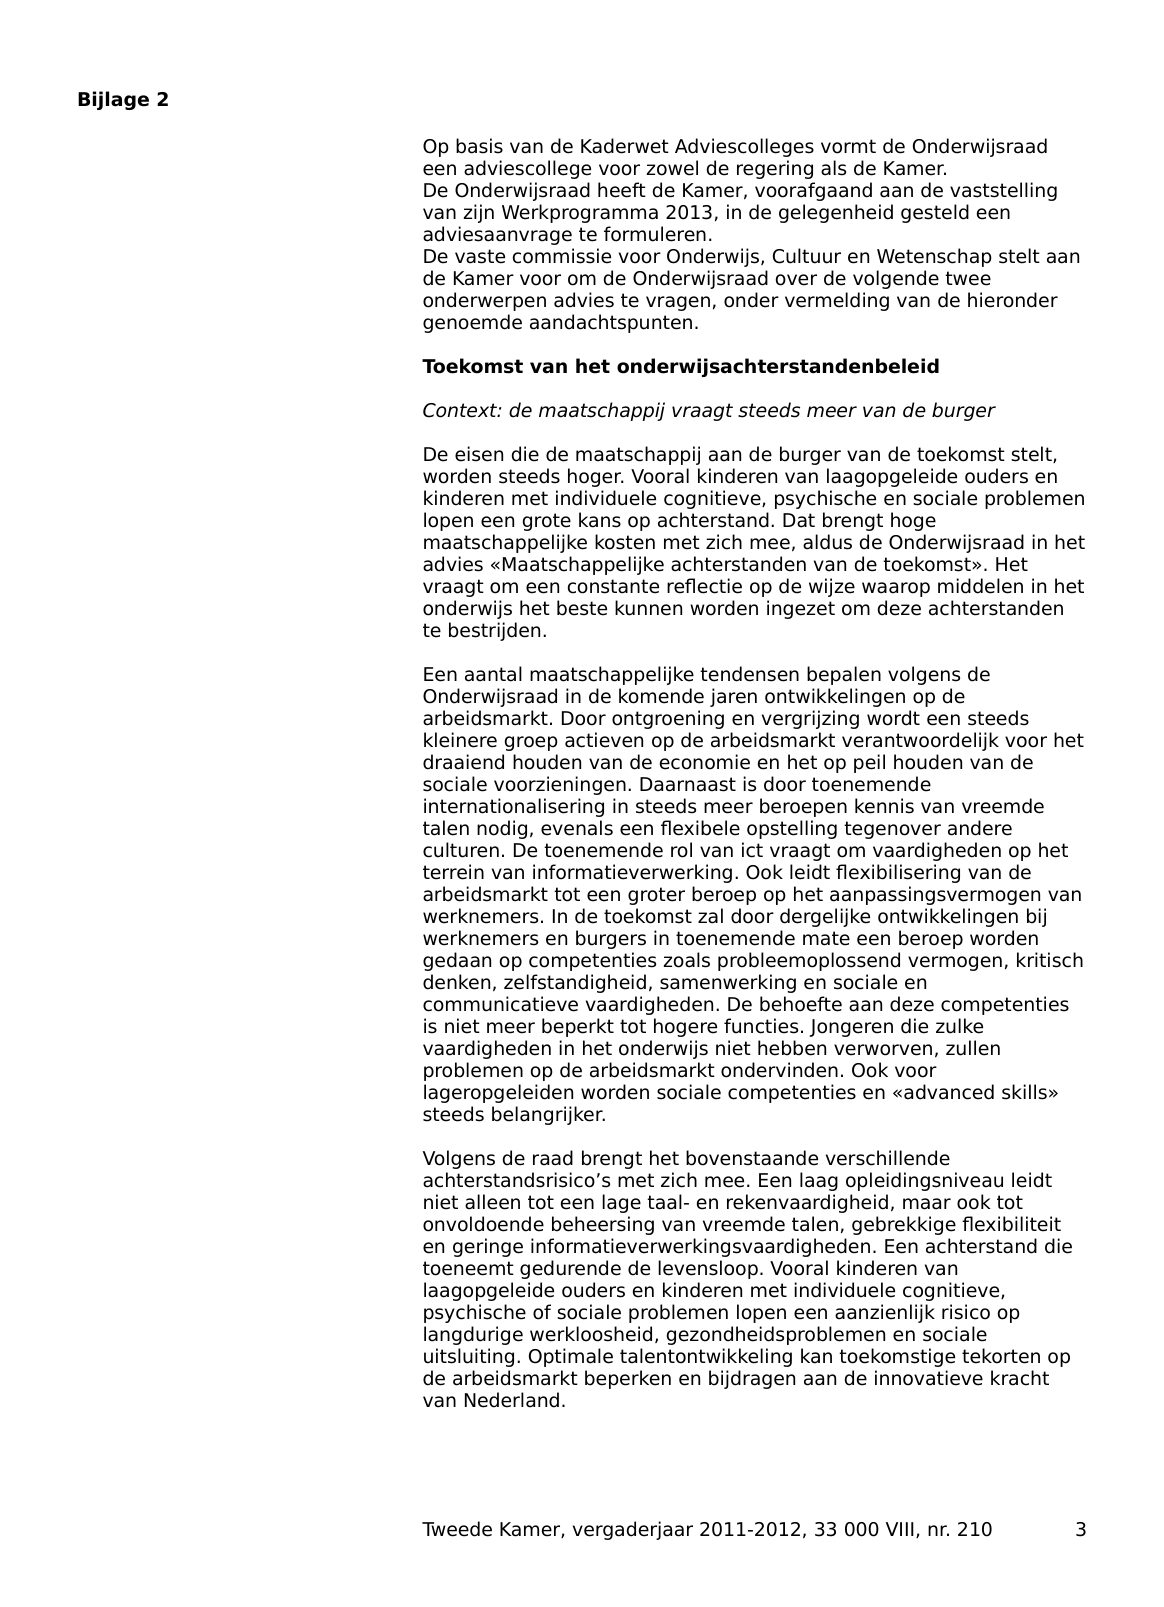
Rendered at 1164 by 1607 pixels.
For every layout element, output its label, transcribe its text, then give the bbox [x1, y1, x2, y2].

subtitle Toekomst van het onderwijsachterstandenbeleid [422, 356, 1087, 378]
text De eisen die de maatschappij aan de burger van de toekomst stelt, worden steeds hoger. Vooral kinderen van laagopgeleide ouders en kinderen met individuele cognitieve, psychische en sociale problemen lopen een grote kans op achterstand. Dat brengt hoge maatschappelijke kosten met zich mee, aldus de Onderwijsraad in het advies «Maatschappelijke achterstanden van de toekomst». Het vraagt om een constante reflectie op de wijze waarop middelen in het onderwijs het beste kunnen worden ingezet om deze achterstanden te bestrijden. [422, 444, 1087, 642]
subtitle Bijlage 2 [77, 89, 1087, 111]
text De vaste commissie voor Onderwijs, Cultuur en Wetenschap stelt aan de Kamer voor om de Onderwijsraad over de volgende twee onderwerpen advies te vragen, onder vermelding van de hieronder genoemde aandachtspunten. [422, 246, 1087, 334]
text Op basis van de Kaderwet Adviescolleges vormt de Onderwijsraad een adviescollege voor zowel de regering als de Kamer. [422, 136, 1087, 180]
text De Onderwijsraad heeft de Kamer, voorafgaand aan de vaststelling van zijn Werkprogramma 2013, in de gelegenheid gesteld een adviesaanvrage te formuleren. [422, 180, 1087, 246]
text Een aantal maatschappelijke tendensen bepalen volgens de Onderwijsraad in de komende jaren ontwikkelingen op de arbeidsmarkt. Door ontgroening en vergrijzing wordt een steeds kleinere groep actieven op de arbeidsmarkt verantwoordelijk voor het draaiend houden van de economie en het op peil houden van de sociale voorzieningen. Daarnaast is door toenemende internationalisering in steeds meer beroepen kennis van vreemde talen nodig, evenals een flexibele opstelling tegenover andere culturen. De toenemende rol van ict vraagt om vaardigheden op het terrein van informatieverwerking. Ook leidt flexibilisering van de arbeidsmarkt tot een groter beroep op het aanpassingsvermogen van werknemers. In de toekomst zal door dergelijke ontwikkelingen bij werknemers en burgers in toenemende mate een beroep worden gedaan op competenties zoals probleemoplossend vermogen, kritisch denken, zelfstandigheid, samenwerking en sociale en communicatieve vaardigheden. De behoefte aan deze competenties is niet meer beperkt tot hogere functies. Jongeren die zulke vaardigheden in het onderwijs niet hebben verworven, zullen problemen op de arbeidsmarkt ondervinden. Ook voor lageropgeleiden worden sociale competenties en «advanced skills» steeds belangrijker. [422, 664, 1087, 1126]
subtitle Context: de maatschappij vraagt steeds meer van de burger [422, 400, 1087, 422]
text Volgens de raad brengt het bovenstaande verschillende achterstandsrisico’s met zich mee. Een laag opleidingsniveau leidt niet alleen tot een lage taal- en rekenvaardigheid, maar ook tot onvoldoende beheersing van vreemde talen, gebrekkige flexibiliteit en geringe informatieverwerkingsvaardigheden. Een achterstand die toeneemt gedurende de levensloop. Vooral kinderen van laagopgeleide ouders en kinderen met individuele cognitieve, psychische of sociale problemen lopen een aanzienlijk risico op langdurige werkloosheid, gezondheidsproblemen en sociale uitsluiting. Optimale talentontwikkeling kan toekomstige tekorten op de arbeidsmarkt beperken en bijdragen aan de innovatieve kracht van Nederland. [422, 1148, 1087, 1412]
